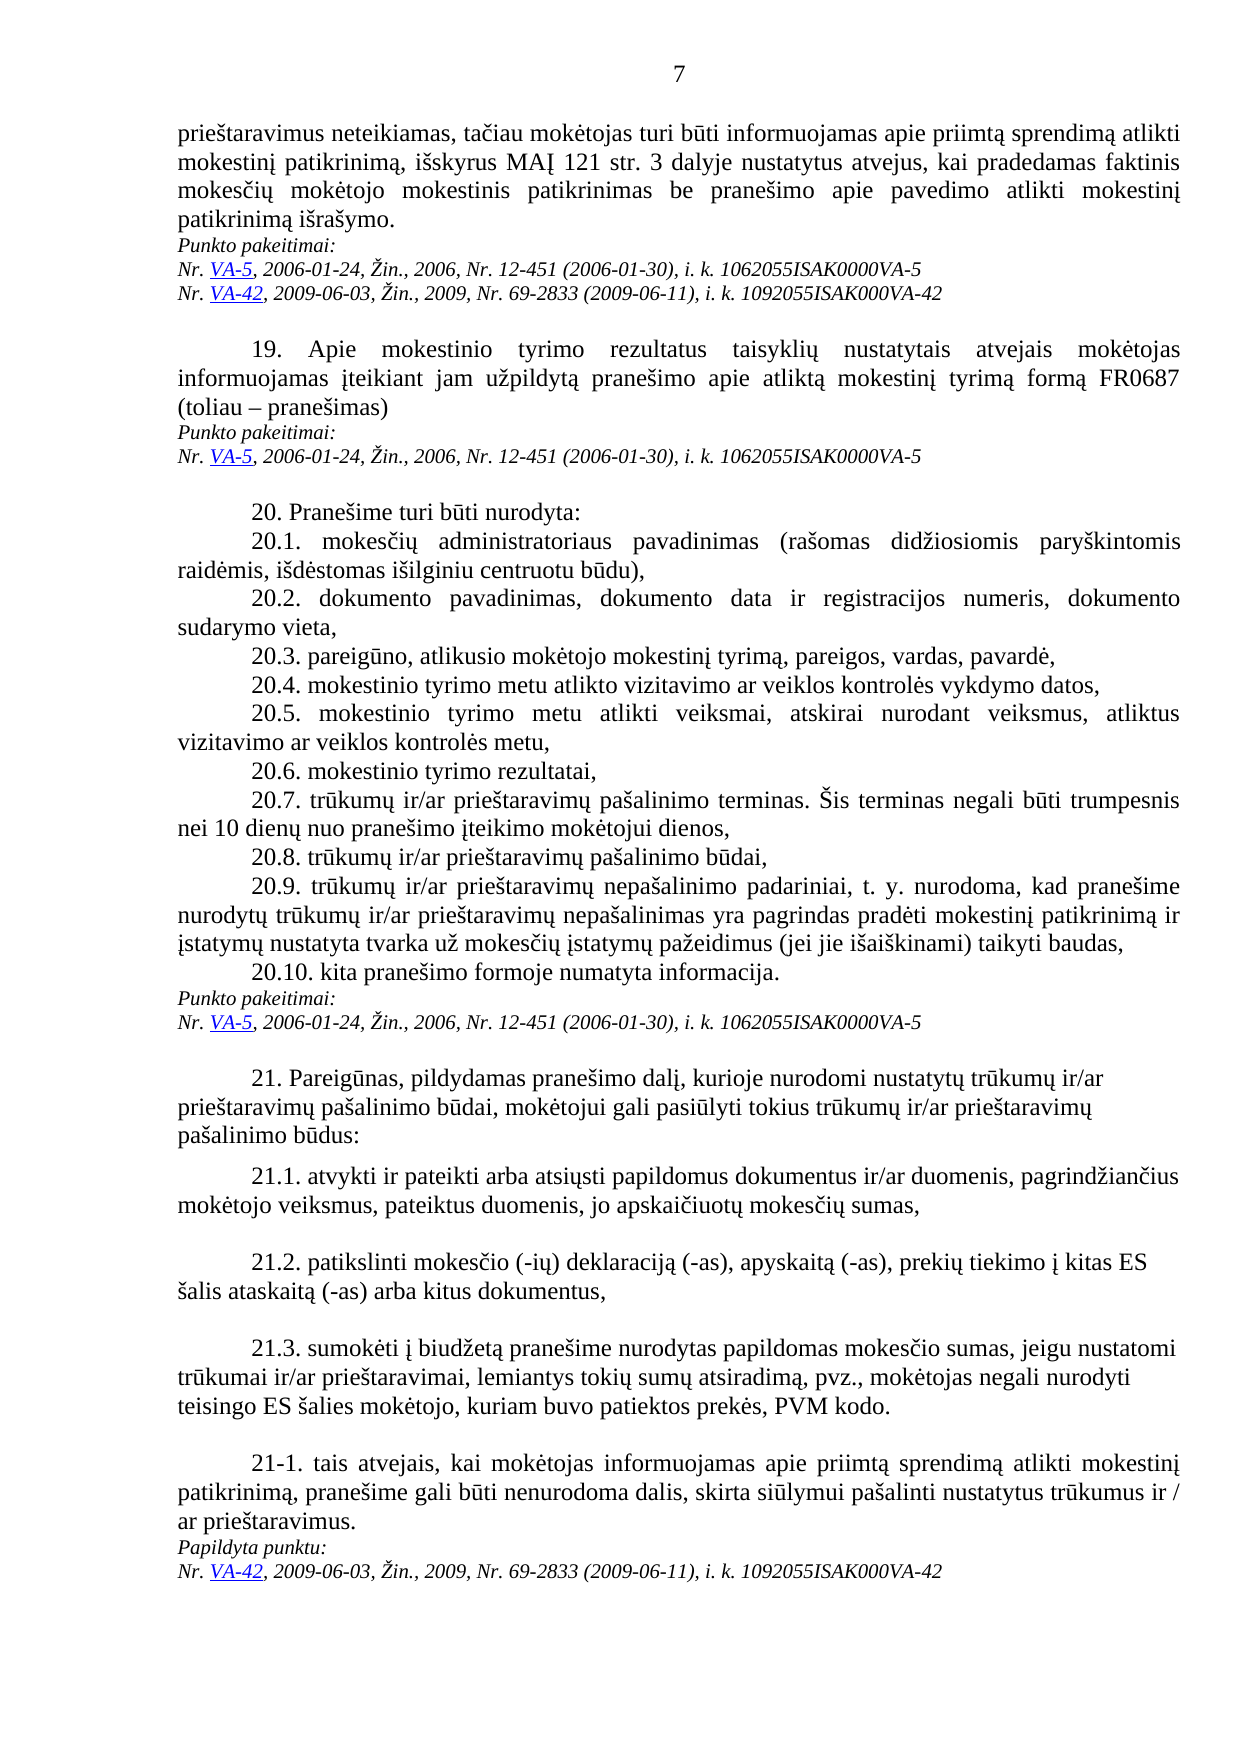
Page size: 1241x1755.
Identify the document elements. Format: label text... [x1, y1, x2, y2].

text 21. Pareigūnas, pildydamas pranešimo dalį, kurioje nurodomi nustatytų trūkumų ir/ar prieštaravimų pašalinimo būdai, mokėtojui gali pasiūlyti tokius trūkumų ir/ar prieštaravimų pašalinimo būdus: [177, 1063, 1181, 1149]
text prieštaravimus neteikiamas, tačiau mokėtojas turi būti informuojamas apie priimtą sprendimą atlikti mokestinį patikrinimą, išskyrus MAĮ 121 str. 3 dalyje nustatytus atvejus, kai pradedamas faktinis mokesčių mokėtojo mokestinis patikrinimas be pranešimo apie pavedimo atlikti mokestinį patikrinimą išrašymo. [177, 118, 1181, 233]
text Punkto pakeitimai: [177, 986, 1181, 1010]
text 20.6. mokestinio tyrimo rezultatai, [177, 756, 1181, 785]
text Punkto pakeitimai: [177, 233, 1181, 257]
text Nr. VA-5, 2006-01-24, Žin., 2006, Nr. 12-451 (2006-01-30), i. k. 1062055ISAK0000VA-5 [177, 444, 1181, 468]
text Papildyta punktu: [177, 1535, 1181, 1559]
text Nr. VA-42, 2009-06-03, Žin., 2009, Nr. 69-2833 (2009-06-11), i. k. 1092055ISAK000VA-42 [177, 281, 1181, 305]
text Nr. VA-5, 2006-01-24, Žin., 2006, Nr. 12-451 (2006-01-30), i. k. 1062055ISAK0000VA-5 [177, 1010, 1181, 1034]
text 21-1. tais atvejais, kai mokėtojas informuojamas apie priimtą sprendimą atlikti mokestinį patikrinimą, pranešime gali būti nenurodoma dalis, skirta siūlymui pašalinti nustatytus trūkumus ir / ar prieštaravimus. [177, 1448, 1181, 1535]
text 20. Pranešime turi būti nurodyta: [177, 497, 1181, 526]
text 20.4. mokestinio tyrimo metu atlikto vizitavimo ar veiklos kontrolės vykdymo datos, [177, 670, 1181, 698]
text 20.1. mokesčių administratoriaus pavadinimas (rašomas didžiosiomis paryškintomis raidėmis, išdėstomas išilginiu centruotu būdu), [177, 526, 1181, 583]
text 19. Apie mokestinio tyrimo rezultatus taisyklių nustatytais atvejais mokėtojas informuojamas įteikiant jam užpildytą pranešimo apie atliktą mokestinį tyrimą formą FR0687 (toliau – pranešimas) [177, 334, 1181, 420]
text 21.2. patikslinti mokesčio (-ių) deklaraciją (-as), apyskaitą (-as), prekių tiekimo į kitas ES šalis ataskaitą (-as) arba kitus dokumentus, [177, 1247, 1181, 1305]
text Nr. VA-5, 2006-01-24, Žin., 2006, Nr. 12-451 (2006-01-30), i. k. 1062055ISAK0000VA-5 [177, 257, 1181, 281]
text Punkto pakeitimai: [177, 420, 1181, 444]
text 21.1. atvykti ir pateikti arba atsiųsti papildomus dokumentus ir/ar duomenis, pagrindžiančius mokėtojo veiksmus, pateiktus duomenis, jo apskaičiuotų mokesčių sumas, [177, 1161, 1181, 1218]
text 20.5. mokestinio tyrimo metu atlikti veiksmai, atskirai nurodant veiksmus, atliktus vizitavimo ar veiklos kontrolės metu, [177, 698, 1181, 756]
text 20.10. kita pranešimo formoje numatyta informacija. [177, 957, 1181, 986]
text 20.9. trūkumų ir/ar prieštaravimų nepašalinimo padariniai, t. y. nurodoma, kad pranešime nurodytų trūkumų ir/ar prieštaravimų nepašalinimas yra pagrindas pradėti mokestinį patikrinimą ir įstatymų nustatyta tvarka už mokesčių įstatymų pažeidimus (jei jie išaiškinami) taikyti baudas, [177, 871, 1181, 957]
text 20.7. trūkumų ir/ar prieštaravimų pašalinimo terminas. Šis terminas negali būti trumpesnis nei 10 dienų nuo pranešimo įteikimo mokėtojui dienos, [177, 785, 1181, 842]
text 20.8. trūkumų ir/ar prieštaravimų pašalinimo būdai, [177, 842, 1181, 871]
text 20.2. dokumento pavadinimas, dokumento data ir registracijos numeris, dokumento sudarymo vieta, [177, 583, 1181, 641]
text Nr. VA-42, 2009-06-03, Žin., 2009, Nr. 69-2833 (2009-06-11), i. k. 1092055ISAK000VA-42 [177, 1559, 1181, 1583]
text 20.3. pareigūno, atlikusio mokėtojo mokestinį tyrimą, pareigos, vardas, pavardė, [177, 641, 1181, 670]
text 21.3. sumokėti į biudžetą pranešime nurodytas papildomas mokesčio sumas, jeigu nustatomi trūkumai ir/ar prieštaravimai, lemiantys tokių sumų atsiradimą, pvz., mokėtojas negali nurodyti teisingo ES šalies mokėtojo, kuriam buvo patiektos prekės, PVM kodo. [177, 1333, 1181, 1420]
